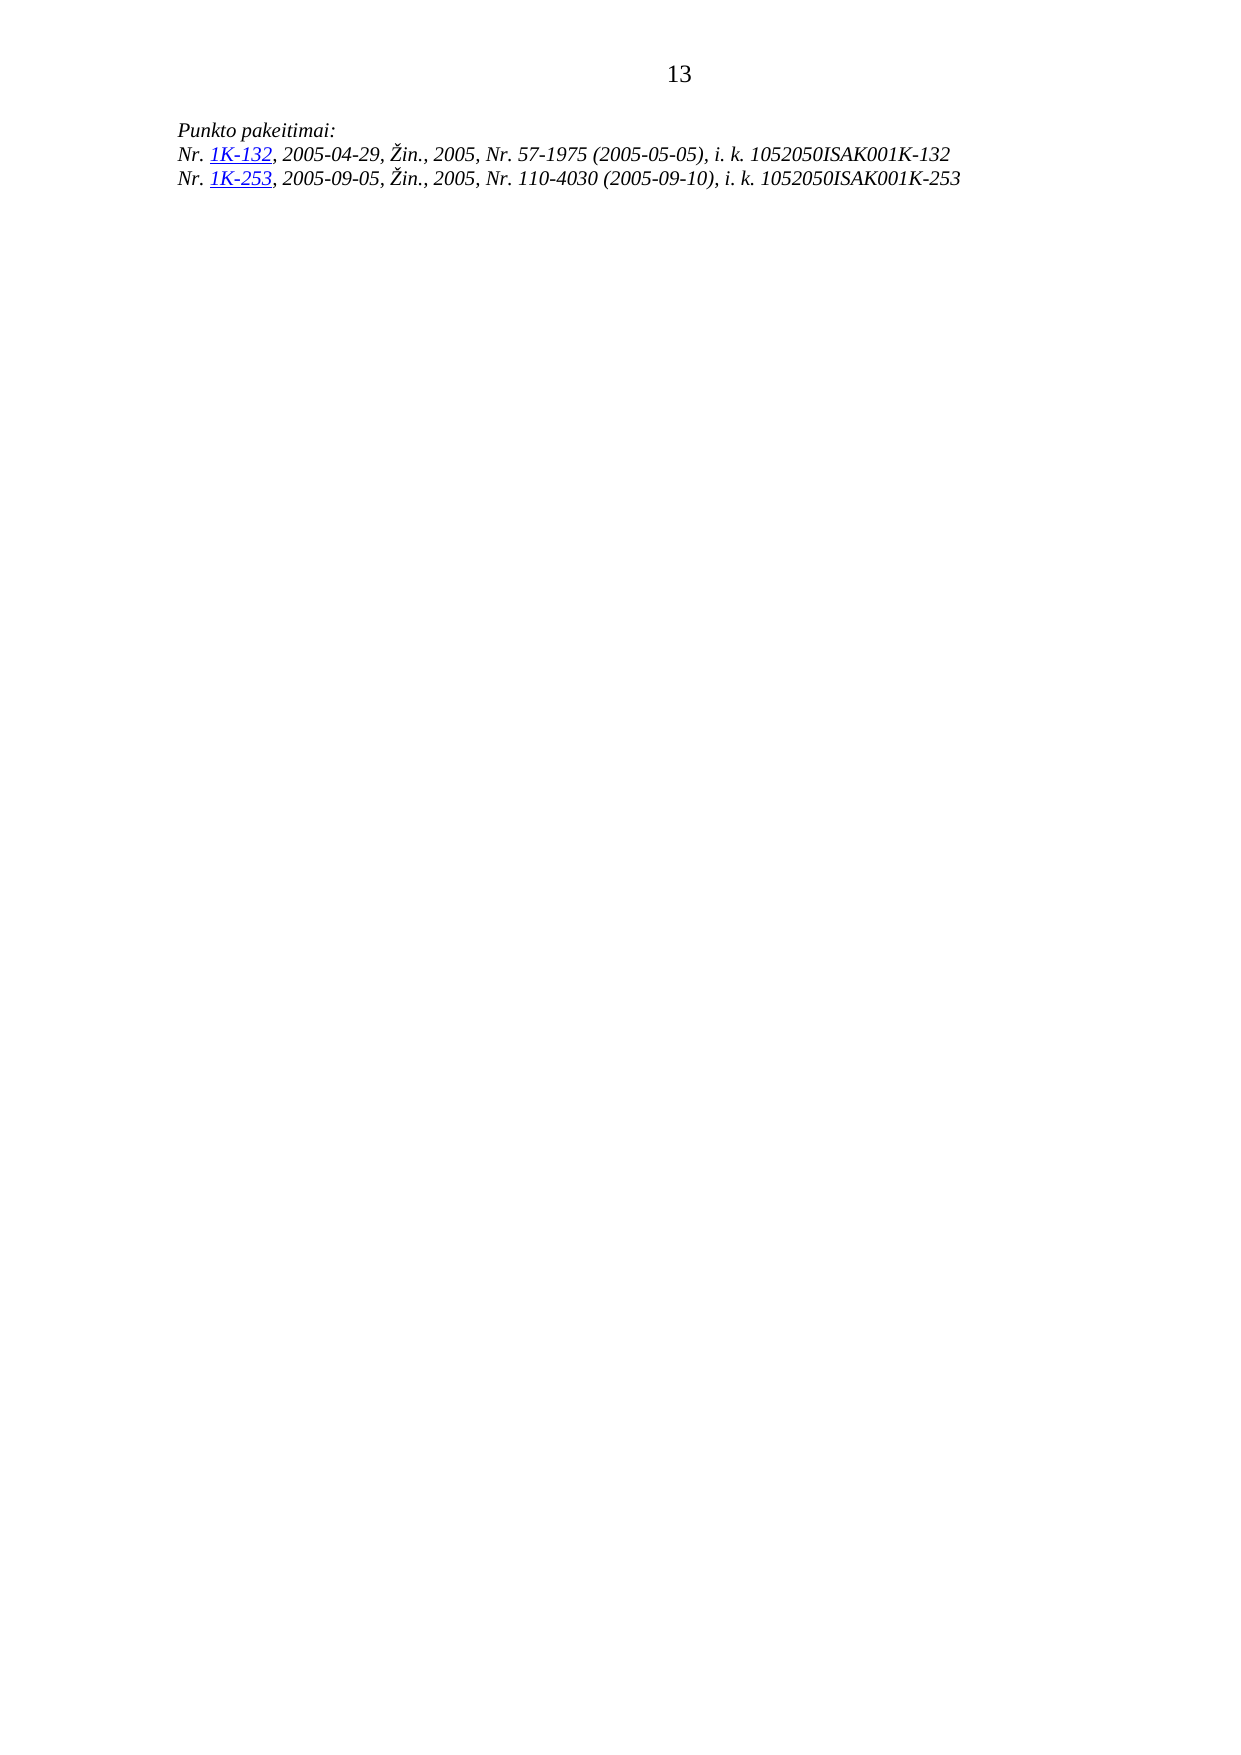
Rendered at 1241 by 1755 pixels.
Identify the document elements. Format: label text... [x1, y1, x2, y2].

text Nr. 1K-132, 2005-04-29, Žin., 2005, Nr. 57-1975 (2005-05-05), i. k. 1052050ISAK001K-132 [177, 142, 1181, 166]
text Nr. 1K-253, 2005-09-05, Žin., 2005, Nr. 110-4030 (2005-09-10), i. k. 1052050ISAK001K-253 [177, 166, 1181, 190]
text Punkto pakeitimai: [177, 118, 1181, 142]
